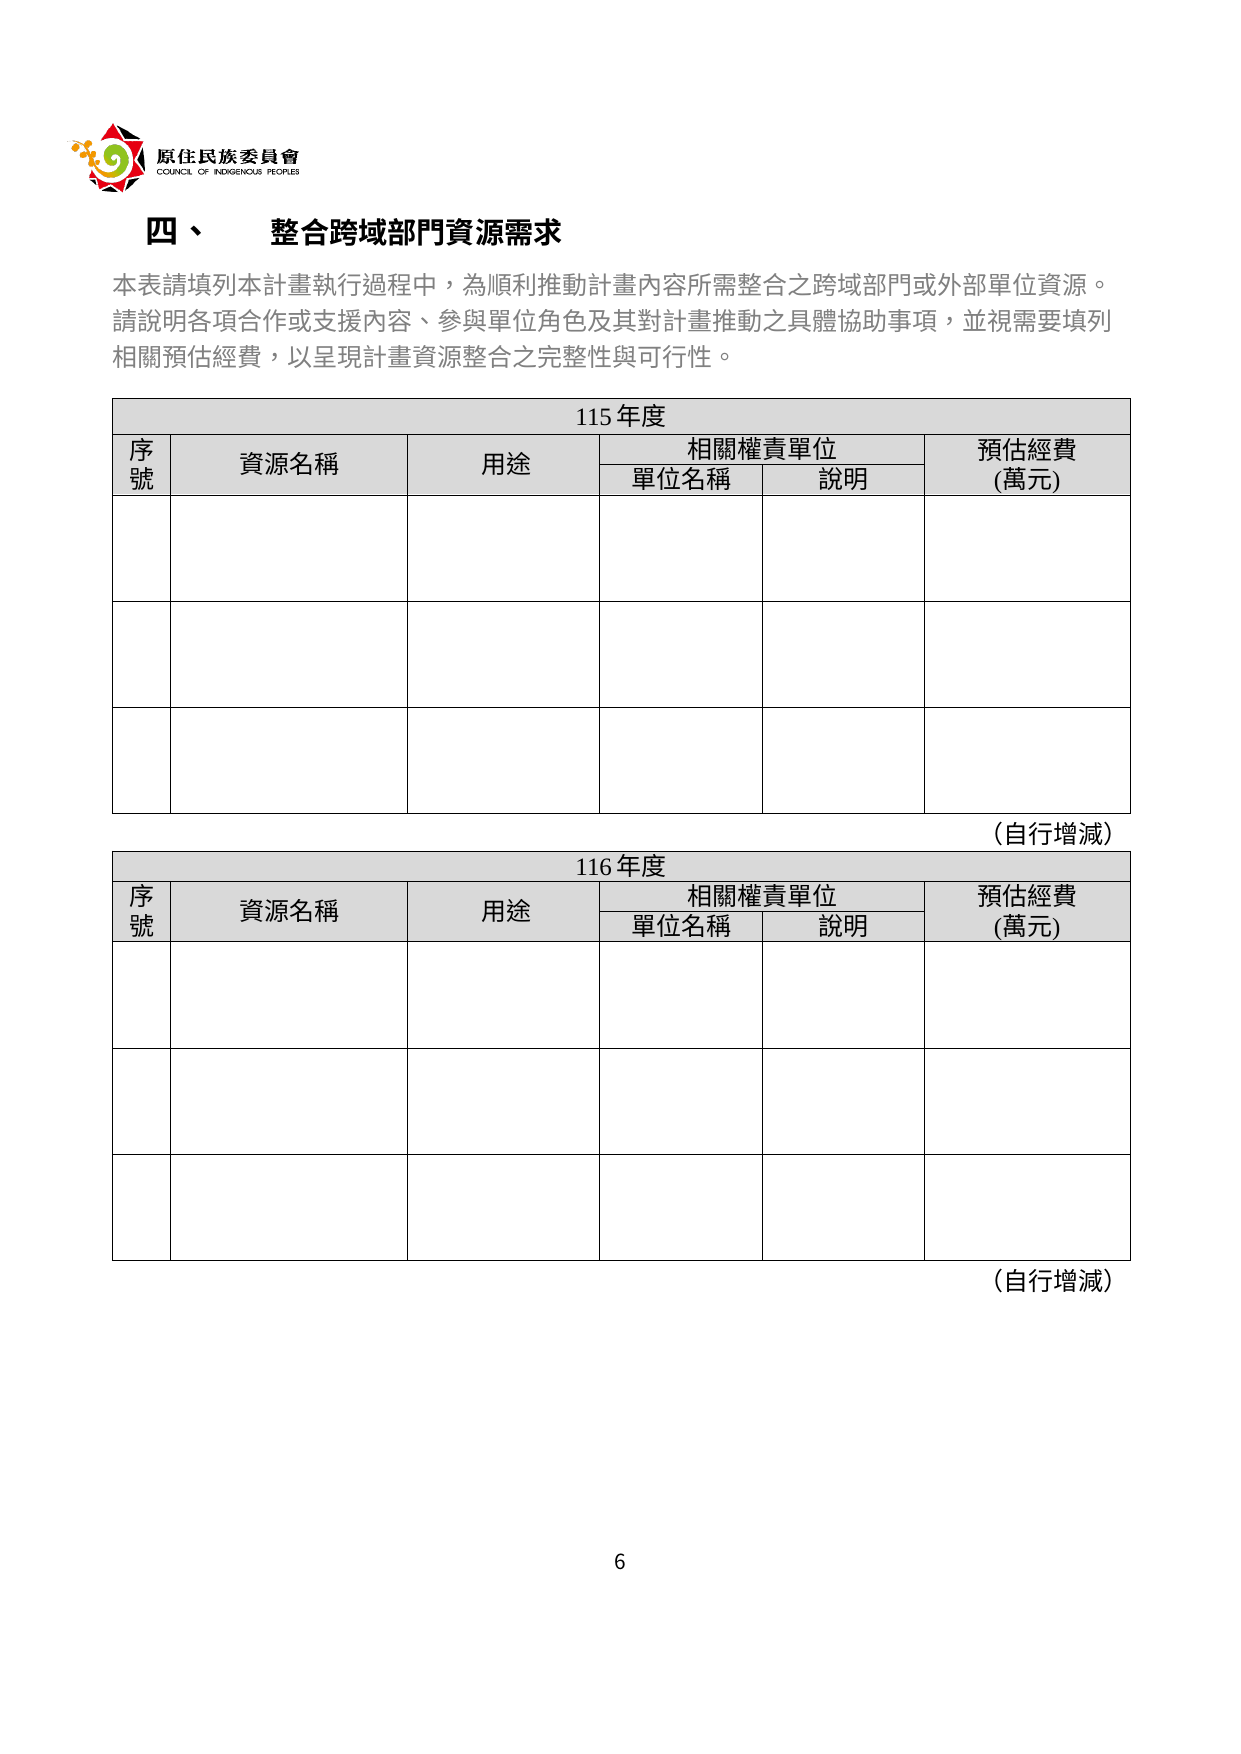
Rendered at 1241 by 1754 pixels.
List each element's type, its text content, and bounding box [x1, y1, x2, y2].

table_cell [763, 496, 924, 601]
table_cell [408, 496, 599, 601]
table_cell 相關權責單位 [600, 882, 924, 911]
list 整合跨域部門資源需求 [146, 204, 1128, 253]
table_cell [113, 942, 170, 1047]
table_cell [925, 1049, 1130, 1154]
table_cell [763, 602, 924, 707]
table_cell [171, 708, 407, 813]
table_cell 預估經費 (萬元) [925, 882, 1130, 941]
table_cell [600, 708, 762, 813]
table_cell [408, 1049, 599, 1154]
table_cell 資源名稱 [171, 882, 407, 941]
table_cell [600, 1155, 762, 1260]
table_cell [600, 1049, 762, 1154]
table_cell [925, 602, 1130, 707]
table_cell [113, 708, 170, 813]
table_cell 資源名稱 [171, 435, 407, 494]
table_cell [925, 496, 1130, 601]
table_cell 相關權責單位 [600, 435, 924, 464]
table_cell [171, 942, 407, 1047]
table_cell [113, 1049, 170, 1154]
table_cell 單位名稱 [600, 912, 762, 941]
table_cell [171, 602, 407, 707]
picture [63, 117, 303, 198]
table_cell [113, 1155, 170, 1260]
table_cell [113, 496, 170, 601]
table_cell [171, 1049, 407, 1154]
table_header 116年度 [113, 852, 1130, 881]
table_cell [171, 496, 407, 601]
table_cell [925, 942, 1130, 1047]
table_cell [113, 602, 170, 707]
text 本表請填列本計畫執行過程中，為順利推動計畫內容所需整合之跨域部門或外部單位資源。請說明各項合作或支援內容、參與單位角色及其對計畫推動之具體協助事項，並視需要填列相關預估經費，以呈現計畫資源整合之完整性與可行性。 [112, 265, 1128, 374]
table_cell 用途 [408, 435, 599, 494]
table_cell [763, 1155, 924, 1260]
table_cell [600, 602, 762, 707]
table_cell 序號 [113, 882, 170, 941]
table_cell [408, 602, 599, 707]
table_cell [763, 1049, 924, 1154]
table_cell 說明 [763, 465, 924, 494]
table_cell [600, 496, 762, 601]
table_cell [600, 942, 762, 1047]
table_cell [408, 942, 599, 1047]
table_cell 序號 [113, 435, 170, 494]
table_cell 說明 [763, 912, 924, 941]
table_cell [925, 1155, 1130, 1260]
text （自行增減） [112, 1261, 1128, 1297]
table_cell [763, 708, 924, 813]
table_cell [408, 1155, 599, 1260]
text （自行增減） [112, 814, 1128, 851]
table_cell [408, 708, 599, 813]
table_cell 預估經費 (萬元) [925, 435, 1130, 494]
table_cell [171, 1155, 407, 1260]
table_cell [763, 942, 924, 1047]
table_cell [925, 708, 1130, 813]
table_cell 用途 [408, 882, 599, 941]
table_cell 單位名稱 [600, 465, 762, 494]
table_header 115年度 [113, 399, 1130, 434]
